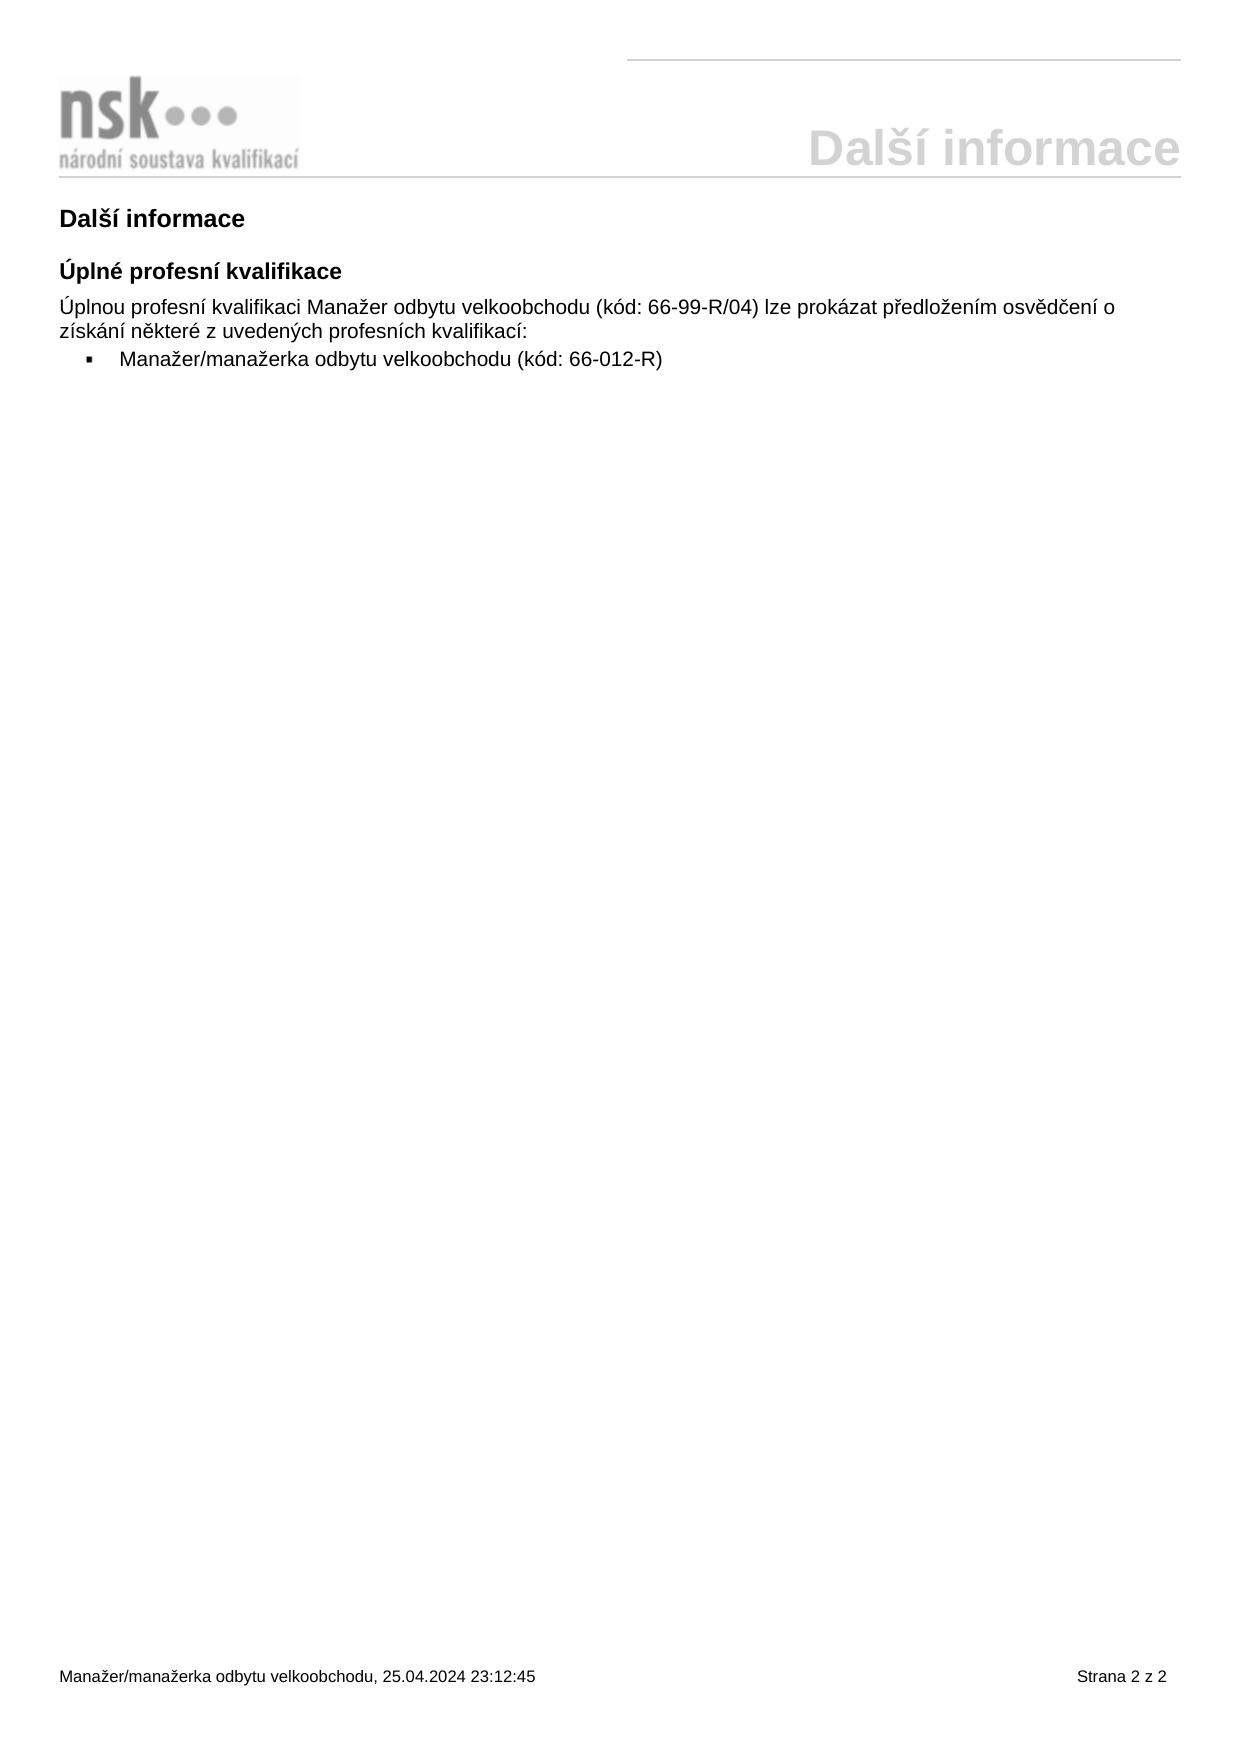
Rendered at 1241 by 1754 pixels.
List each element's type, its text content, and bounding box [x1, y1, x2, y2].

table_cell [119, 171, 482, 176]
table_cell [1167, 706, 1181, 1006]
table_cell [59, 406, 119, 706]
table_cell [619, 706, 627, 1006]
table_cell [619, 194, 627, 200]
picture [58, 59, 620, 171]
table_cell [59, 706, 119, 1006]
table_cell [619, 1483, 627, 1658]
table_cell [482, 171, 619, 176]
table_cell [627, 1483, 861, 1658]
table_cell [482, 236, 619, 248]
table_cell [861, 406, 1167, 706]
table_cell [861, 343, 1167, 347]
table_cell [482, 1006, 619, 1306]
table_cell [1167, 1306, 1181, 1483]
table_cell [1167, 406, 1181, 706]
table_cell Další informace [627, 61, 1181, 176]
table_cell [861, 706, 1167, 1006]
table_cell [619, 170, 627, 176]
table_cell [619, 1306, 627, 1483]
table_cell Strana 2 z 2 [861, 1658, 1167, 1694]
table_cell Manažer/manažerka odbytu velkoobchodu (kód: 66-012-R) [119, 347, 1181, 373]
table_cell [619, 1006, 627, 1306]
table_cell [482, 406, 619, 706]
table_cell [619, 373, 627, 406]
table_cell [119, 406, 482, 706]
table_cell [1167, 236, 1181, 248]
table_cell [119, 343, 482, 347]
table_cell [59, 194, 119, 200]
table_cell [1167, 1006, 1181, 1306]
table_cell [861, 1306, 1167, 1483]
table_cell [59, 343, 119, 347]
table_cell [627, 194, 861, 200]
table_cell Úplnou profesní kvalifikaci Manažer odbytu velkoobchodu (kód: 66-99-R/04) lze prokázat předložením osvědčení o získání některé z uvedených profesních kvalifikací: [59, 295, 1181, 343]
table_cell [1167, 1658, 1181, 1694]
table_cell [59, 1483, 119, 1658]
table_cell [59, 236, 119, 248]
table_cell [482, 1483, 619, 1658]
picture [59, 347, 119, 372]
table_cell [119, 1306, 482, 1483]
table_cell [627, 373, 861, 406]
table_cell [482, 706, 619, 1006]
table_cell [119, 373, 482, 406]
table_cell [627, 236, 861, 248]
table_cell [1167, 1483, 1181, 1658]
table_cell [627, 1306, 861, 1483]
table_cell [627, 406, 861, 706]
table_cell [627, 706, 861, 1006]
table_cell [861, 1483, 1167, 1658]
table_cell [1167, 373, 1181, 406]
table_cell [861, 373, 1167, 406]
table_cell [861, 1006, 1167, 1306]
table_cell [119, 706, 482, 1006]
table_cell [620, 59, 627, 170]
table_cell [619, 406, 627, 706]
table_cell [482, 1306, 619, 1483]
table_cell [59, 171, 119, 176]
table_cell [119, 194, 482, 200]
table_cell Další informace [59, 200, 1181, 236]
table_cell [119, 236, 482, 248]
table_cell Manažer/manažerka odbytu velkoobchodu, 25.04.2024 23:12:45 [59, 1658, 861, 1694]
table_cell [59, 1006, 119, 1306]
table_cell [59, 1306, 119, 1483]
table_cell [619, 236, 627, 248]
table_cell [861, 194, 1167, 200]
table_cell [627, 1006, 861, 1306]
table_cell [482, 373, 619, 406]
table_cell [482, 194, 619, 200]
table_cell [1167, 194, 1181, 200]
table_cell Úplné profesní kvalifikace [59, 248, 1181, 295]
table_cell [1167, 343, 1181, 347]
table_cell [482, 343, 619, 347]
table_cell [627, 343, 861, 347]
table_cell [59, 178, 1181, 194]
table_cell [861, 236, 1167, 248]
table_cell [119, 1483, 482, 1658]
table_cell [59, 373, 119, 406]
table_cell [119, 1006, 482, 1306]
